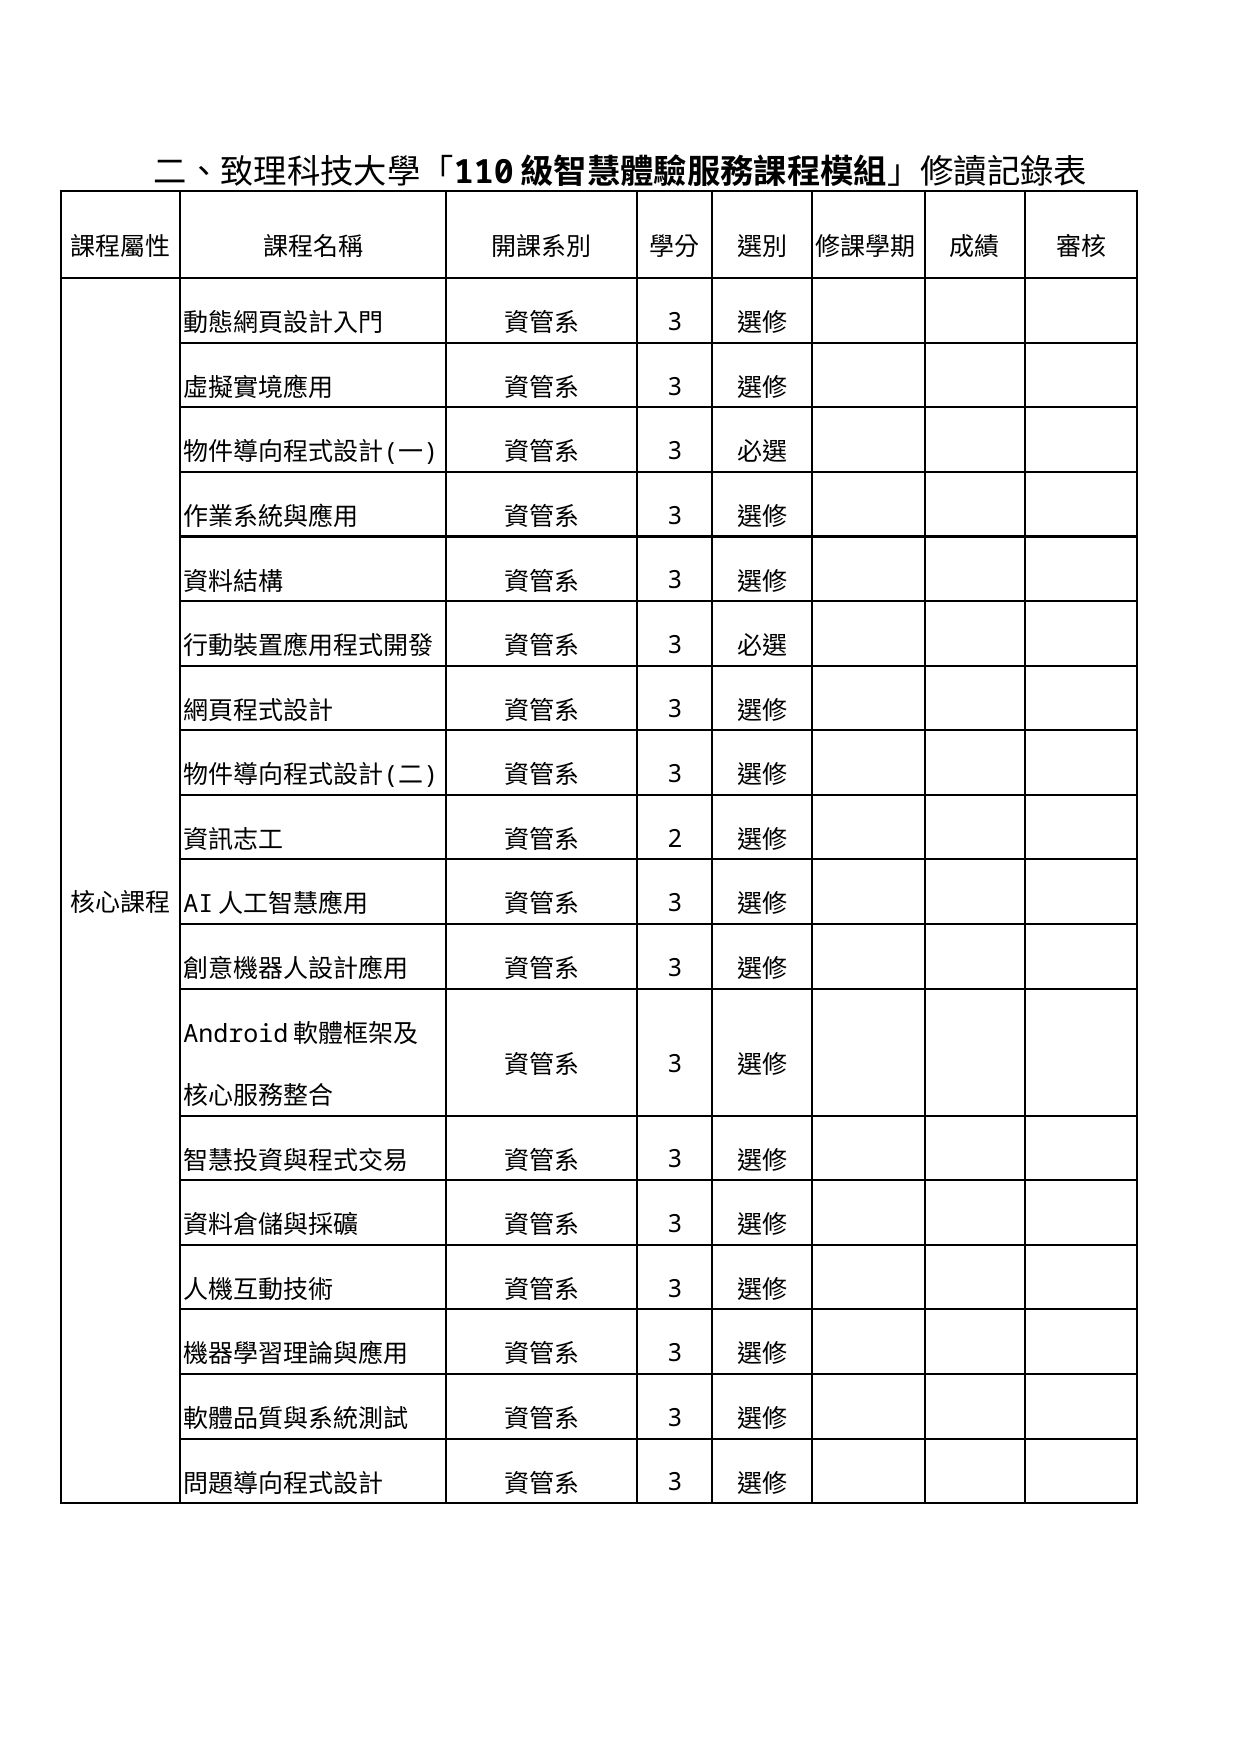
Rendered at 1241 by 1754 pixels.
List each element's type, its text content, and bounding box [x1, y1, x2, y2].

table_header 修課學期 [813, 192, 924, 277]
table_cell [1026, 1440, 1136, 1502]
table_cell [926, 1181, 1024, 1244]
table_cell 資管系 [447, 344, 636, 406]
table_cell [926, 344, 1024, 406]
table_cell [813, 408, 924, 471]
table_header 開課系別 [447, 192, 636, 277]
table_cell 選修 [713, 344, 811, 406]
table_cell [813, 1440, 924, 1502]
table_cell 資訊志工 [181, 796, 445, 858]
table_cell [813, 538, 924, 600]
table_cell [1026, 1375, 1136, 1437]
table_cell 智慧投資與程式交易 [181, 1117, 445, 1179]
table_cell 資管系 [447, 602, 636, 664]
table_cell [1026, 731, 1136, 794]
table_cell 機器學習理論與應用 [181, 1310, 445, 1373]
table_cell 3 [638, 538, 711, 600]
table_cell 動態網頁設計入門 [181, 279, 445, 342]
table_cell [813, 1375, 924, 1437]
table_cell 資管系 [447, 925, 636, 987]
table_cell 選修 [713, 667, 811, 729]
table_cell 3 [638, 408, 711, 471]
table_cell 選修 [713, 1440, 811, 1502]
table_cell 物件導向程式設計(二) [181, 731, 445, 794]
table_header 成績 [926, 192, 1024, 277]
table_cell [1026, 538, 1136, 600]
table_cell [926, 990, 1024, 1114]
table_cell 必選 [713, 602, 811, 664]
table_cell [813, 1181, 924, 1244]
table_cell 3 [638, 473, 711, 535]
table_cell 3 [638, 990, 711, 1114]
table_cell [926, 1310, 1024, 1373]
table_cell 資料倉儲與採礦 [181, 1181, 445, 1244]
table_cell 資管系 [447, 990, 636, 1114]
table_cell [813, 1246, 924, 1308]
table_cell [813, 667, 924, 729]
table_header 選別 [713, 192, 811, 277]
table_header 課程名稱 [181, 192, 445, 277]
table_cell 資管系 [447, 473, 636, 535]
table_cell 3 [638, 731, 711, 794]
table_cell 3 [638, 1181, 711, 1244]
table_cell [1026, 279, 1136, 342]
table_cell 3 [638, 1117, 711, 1179]
table_cell 資料結構 [181, 538, 445, 600]
table_cell [1026, 1117, 1136, 1179]
table_cell [813, 279, 924, 342]
table_cell 選修 [713, 1246, 811, 1308]
table_cell 選修 [713, 990, 811, 1114]
table_cell 選修 [713, 1181, 811, 1244]
table_cell [813, 1117, 924, 1179]
table_cell 資管系 [447, 1310, 636, 1373]
table_cell [1026, 860, 1136, 923]
table_cell 軟體品質與系統測試 [181, 1375, 445, 1437]
table_cell [813, 1310, 924, 1373]
table_header 審核 [1026, 192, 1136, 277]
table_cell Android軟體框架及 核心服務整合 [181, 990, 445, 1114]
table_cell [926, 667, 1024, 729]
table_cell 資管系 [447, 1181, 636, 1244]
table_cell 3 [638, 602, 711, 664]
table_cell 資管系 [447, 1246, 636, 1308]
table_cell [926, 538, 1024, 600]
table_cell 資管系 [447, 667, 636, 729]
table_cell 3 [638, 1440, 711, 1502]
table_cell 選修 [713, 925, 811, 987]
table_header 課程屬性 [62, 192, 179, 277]
table_cell [926, 925, 1024, 987]
table_cell 問題導向程式設計 [181, 1440, 445, 1502]
table_cell [813, 602, 924, 664]
table_cell 3 [638, 667, 711, 729]
table_cell [926, 602, 1024, 664]
table_cell [1026, 408, 1136, 471]
table_cell [926, 796, 1024, 858]
table_cell 選修 [713, 731, 811, 794]
table_cell 資管系 [447, 860, 636, 923]
table_cell 3 [638, 279, 711, 342]
table_cell [1026, 473, 1136, 535]
table_cell 3 [638, 925, 711, 987]
table_cell [1026, 1246, 1136, 1308]
table_cell 核心課程 [62, 279, 179, 1502]
table_cell 3 [638, 344, 711, 406]
table_cell [1026, 796, 1136, 858]
table_cell [926, 1440, 1024, 1502]
table_cell [926, 1117, 1024, 1179]
table_cell [1026, 1310, 1136, 1373]
table_cell AI人工智慧應用 [181, 860, 445, 923]
table_cell 必選 [713, 408, 811, 471]
table_cell 2 [638, 796, 711, 858]
table_cell 3 [638, 860, 711, 923]
table_cell 選修 [713, 860, 811, 923]
table_cell 3 [638, 1375, 711, 1437]
table_cell 資管系 [447, 279, 636, 342]
table_cell 虛擬實境應用 [181, 344, 445, 406]
table_cell 作業系統與應用 [181, 473, 445, 535]
text 二、致理科技大學「110級智慧體驗服務課程模組」修讀記錄表 [59, 127, 1181, 189]
table_cell 行動裝置應用程式開發 [181, 602, 445, 664]
table_cell [813, 925, 924, 987]
table_cell [1026, 667, 1136, 729]
table_cell [1026, 1181, 1136, 1244]
table_cell 人機互動技術 [181, 1246, 445, 1308]
table_cell [813, 344, 924, 406]
table_cell 選修 [713, 1310, 811, 1373]
table_cell 選修 [713, 279, 811, 342]
table_cell [1026, 925, 1136, 987]
table_cell 資管系 [447, 731, 636, 794]
table_cell 資管系 [447, 796, 636, 858]
table_cell 物件導向程式設計(一) [181, 408, 445, 471]
table_cell 網頁程式設計 [181, 667, 445, 729]
table_cell [813, 990, 924, 1114]
table_cell [813, 860, 924, 923]
table_cell 選修 [713, 796, 811, 858]
table_cell [813, 796, 924, 858]
table_cell 3 [638, 1310, 711, 1373]
table_cell [926, 860, 1024, 923]
table_cell [926, 731, 1024, 794]
table_cell 資管系 [447, 408, 636, 471]
table_cell [1026, 602, 1136, 664]
table_cell 資管系 [447, 538, 636, 600]
table_cell [1026, 344, 1136, 406]
table_cell [926, 473, 1024, 535]
table_cell 選修 [713, 1375, 811, 1437]
table_cell 選修 [713, 538, 811, 600]
table_cell 資管系 [447, 1375, 636, 1437]
table_cell [813, 473, 924, 535]
table_cell [926, 279, 1024, 342]
table_header 學分 [638, 192, 711, 277]
table_cell 資管系 [447, 1440, 636, 1502]
table_cell 創意機器人設計應用 [181, 925, 445, 987]
table_cell [813, 731, 924, 794]
table_cell 選修 [713, 1117, 811, 1179]
table_cell [1026, 990, 1136, 1114]
table_cell 3 [638, 1246, 711, 1308]
table_cell [926, 1246, 1024, 1308]
table_cell [926, 408, 1024, 471]
table_cell 資管系 [447, 1117, 636, 1179]
table_cell [926, 1375, 1024, 1437]
table_cell 選修 [713, 473, 811, 535]
